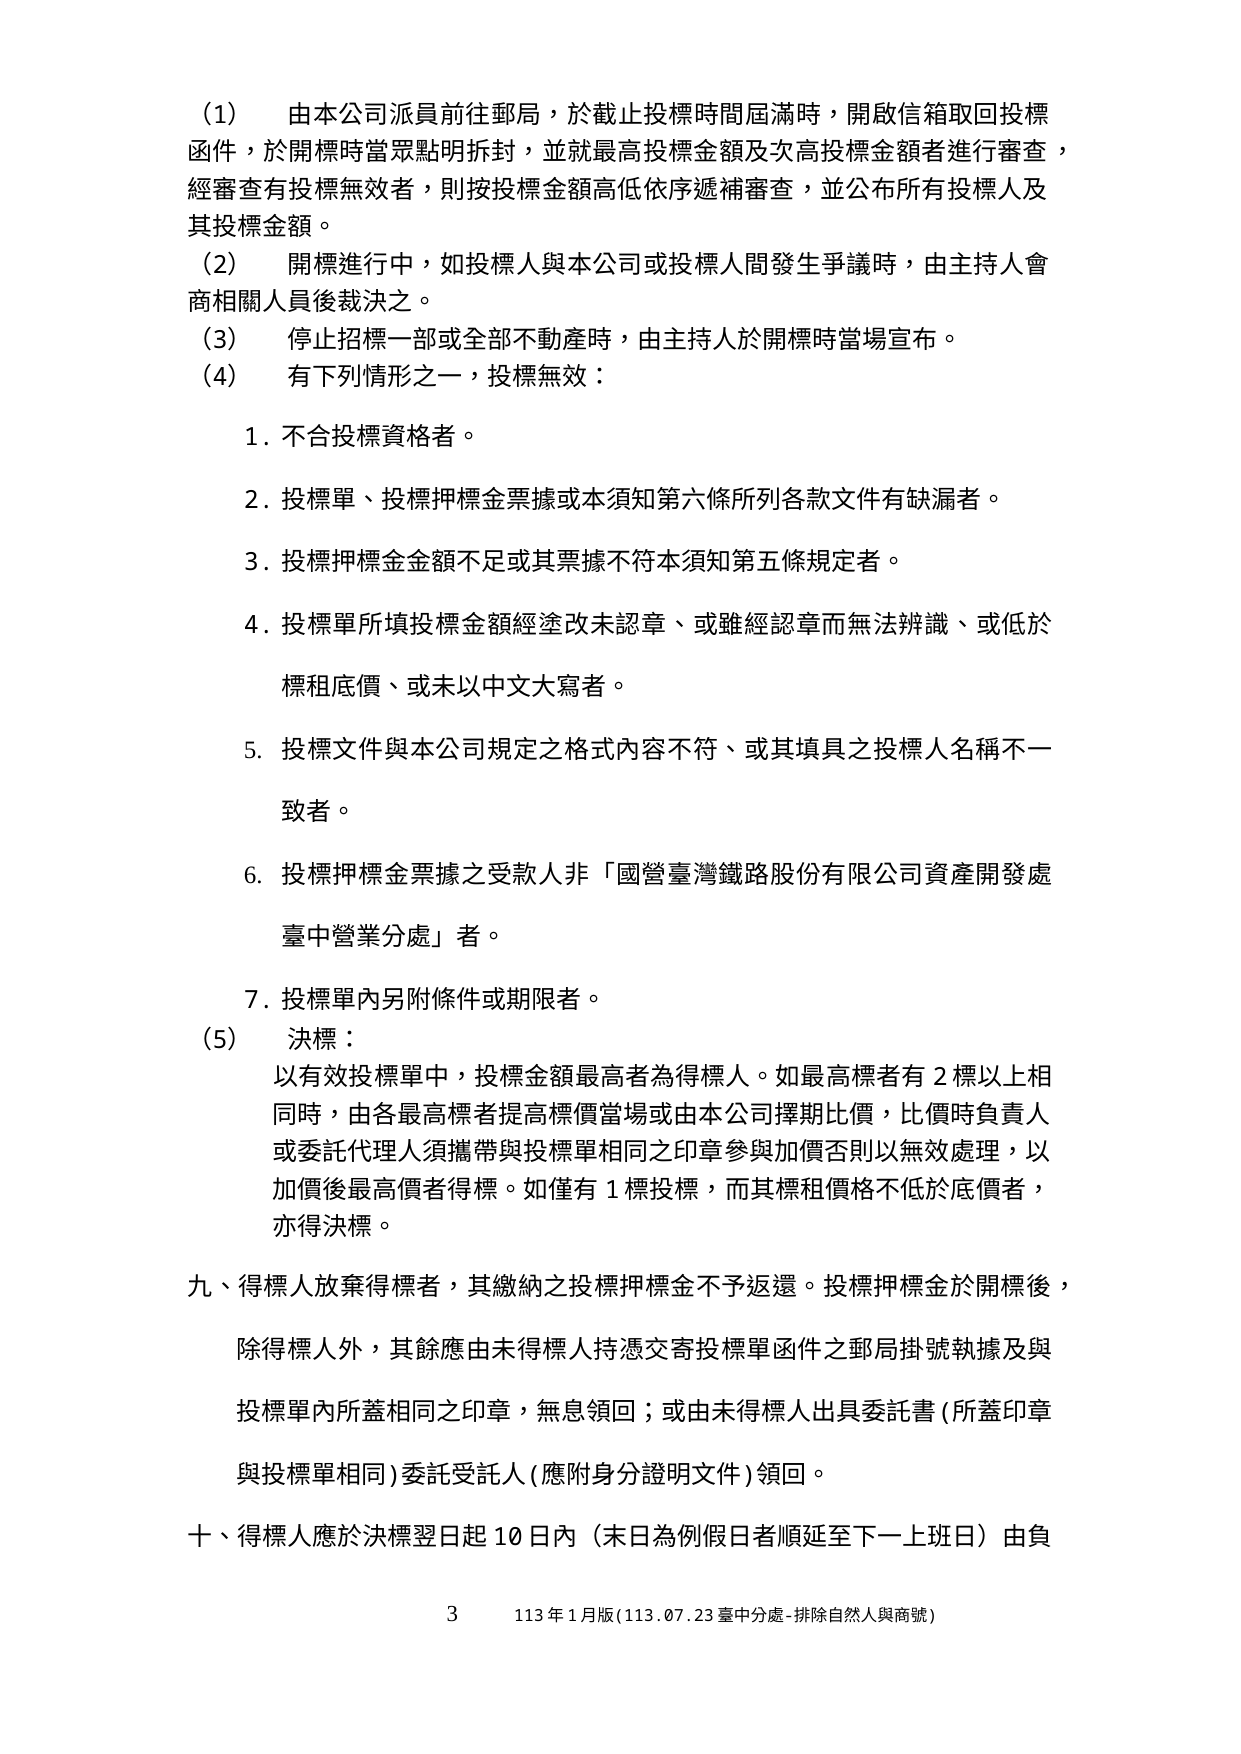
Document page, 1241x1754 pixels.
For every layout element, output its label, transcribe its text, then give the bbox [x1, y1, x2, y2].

text 十、得標人應於決標翌日起10日內（末日為例假日者順延至下一上班日）由負 [187, 1493, 1053, 1556]
list 不合投標資格者。 [244, 393, 1053, 456]
list 由本公司派員前往郵局，於截止投標時間屆滿時，開啟信箱取回投標函件，於開標時當眾點明拆封，並就最高投標金額及次高投標金額者進行審查，經審查有投標無效者，則按投標金額高低依序遞補審查，並公布所有投標人及其投標金額。 [187, 93, 1051, 243]
list 投標押標金金額不足或其票據不符本須知第五條規定者。 [244, 518, 1053, 581]
text 以有效投標單中，投標金額最高者為得標人。如最高標者有2標以上相同時，由各最高標者提高標價當場或由本公司擇期比價，比價時負責人或委託代理人須攜帶與投標單相同之印章參與加價否則以無效處理，以加價後最高價者得標。如僅有1標投標，而其標租價格不低於底價者，亦得決標。 [272, 1056, 1053, 1243]
list 投標單內另附條件或期限者。 [244, 956, 1053, 1018]
list 投標文件與本公司規定之格式內容不符、或其填具之投標人名稱不一致者。 [244, 706, 1053, 831]
list 決標： [187, 1018, 1051, 1056]
list 投標單、投標押標金票據或本須知第六條所列各款文件有缺漏者。 [244, 456, 1053, 518]
text 九、得標人放棄得標者，其繳納之投標押標金不予返還。投標押標金於開標後，除得標人外，其餘應由未得標人持憑交寄投標單函件之郵局掛號執據及與投標單內所蓋相同之印章，無息領回；或由未得標人出具委託書(所蓋印章與投標單相同)委託受託人(應附身分證明文件)領回。 [187, 1243, 1053, 1493]
list 投標押標金票據之受款人非「國營臺灣鐵路股份有限公司資產開發處臺中營業分處」者。 [244, 831, 1053, 956]
list 投標單所填投標金額經塗改未認章、或雖經認章而無法辨識、或低於標租底價、或未以中文大寫者。 [244, 581, 1053, 706]
list 開標進行中，如投標人與本公司或投標人間發生爭議時，由主持人會商相關人員後裁決之。 [187, 243, 1051, 318]
list 停止招標一部或全部不動產時，由主持人於開標時當場宣布。 [187, 318, 1051, 356]
list 有下列情形之一，投標無效： [187, 356, 1051, 393]
